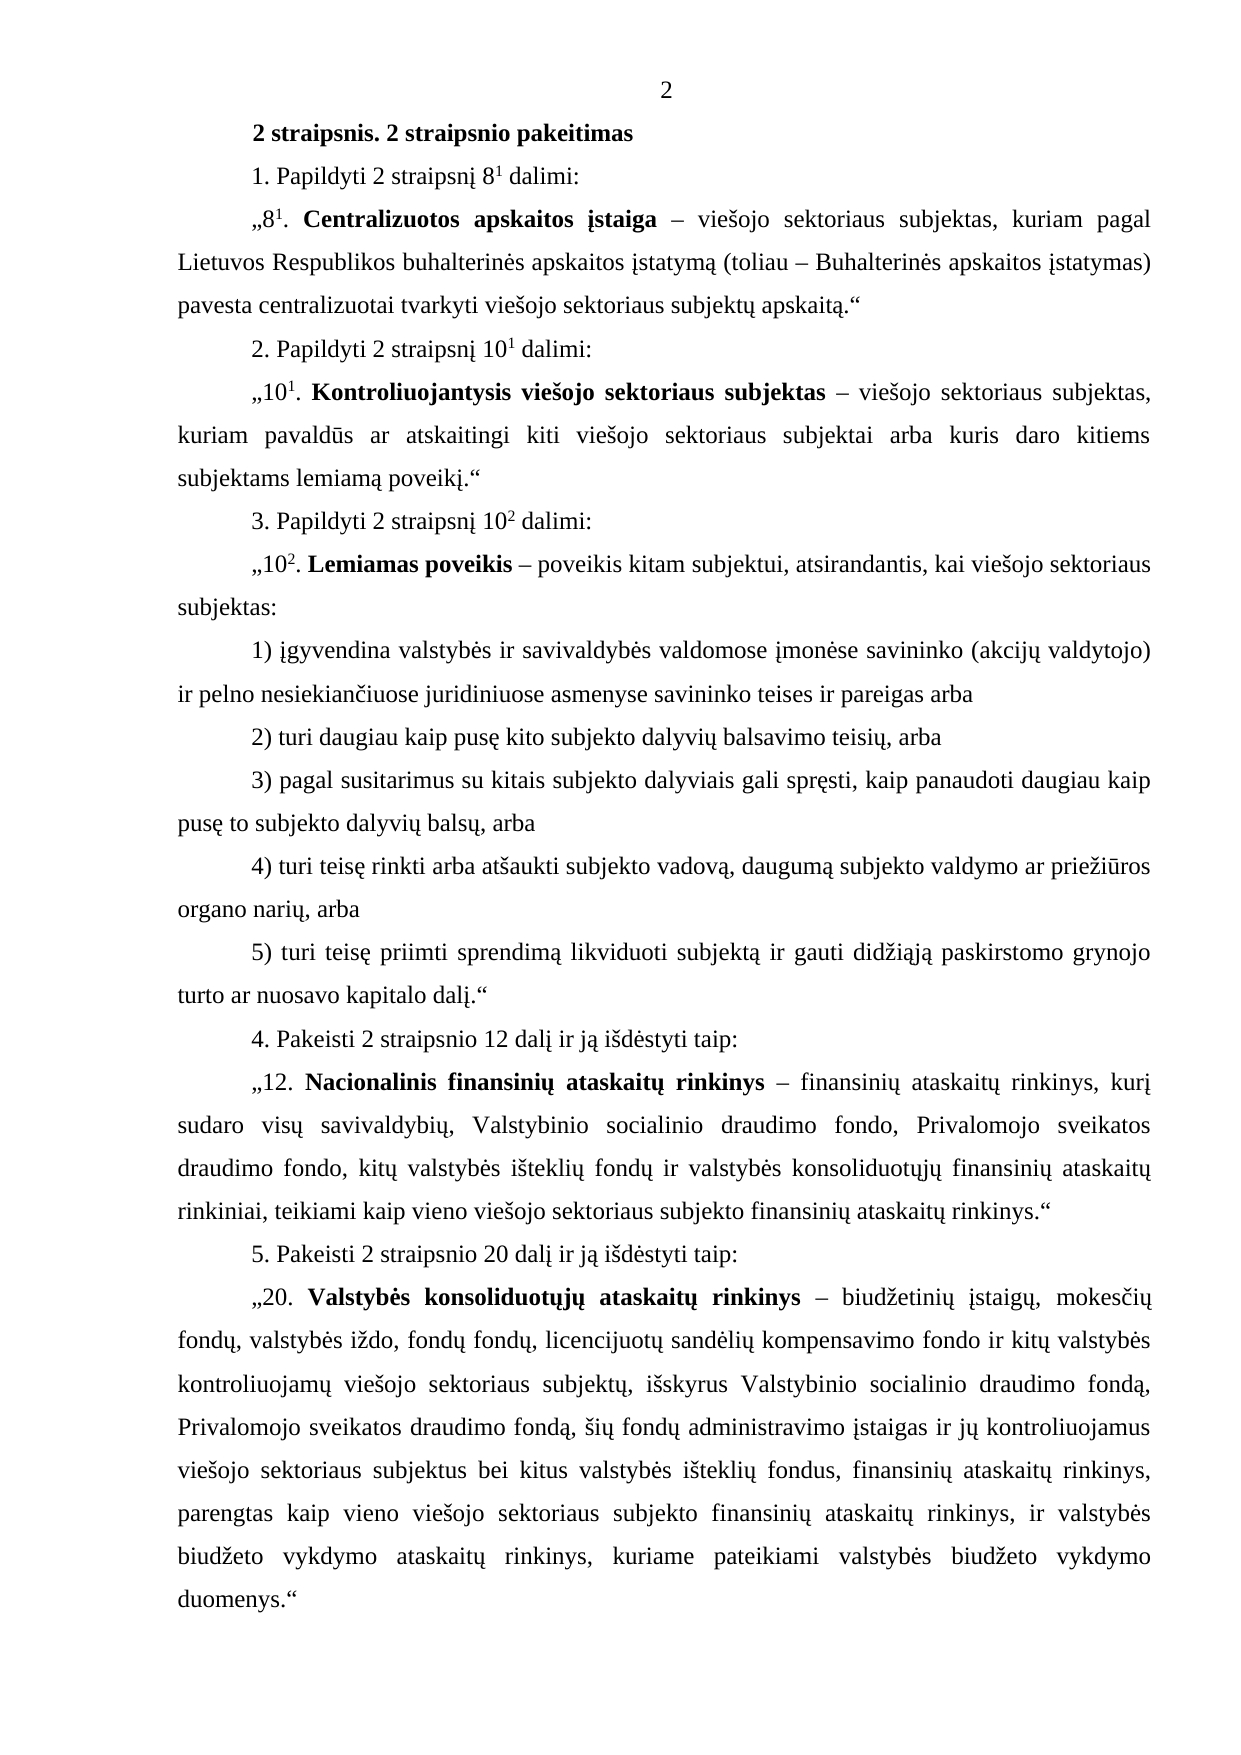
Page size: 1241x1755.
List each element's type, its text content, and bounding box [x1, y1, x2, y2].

text 5) turi teisę priimti sprendimą likviduoti subjektą ir gauti didžiąją paskirstomo grynojo turto ar nuosavo kapitalo dalį.“ [177, 937, 1152, 1009]
text 4. Pakeisti 2 straipsnio 12 dalį ir ją išdėstyti taip: [177, 1024, 1152, 1052]
text „12. Nacionalinis finansinių ataskaitų rinkinys – finansinių ataskaitų rinkinys, kurį sudaro visų savivaldybių, Valstybinio socialinio draudimo fondo, Privalomojo sveikatos draudimo fondo, kitų valstybės išteklių fondų ir valstybės konsoliduotųjų finansinių ataskaitų rinkiniai, teikiami kaip vieno viešojo sektoriaus subjekto finansinių ataskaitų rinkinys.“ [177, 1067, 1152, 1225]
text 5. Pakeisti 2 straipsnio 20 dalį ir ją išdėstyti taip: [177, 1239, 1152, 1268]
text „102. Lemiamas poveikis – poveikis kitam subjektui, atsirandantis, kai viešojo sektoriaus subjektas: [177, 549, 1152, 621]
text 4) turi teisę rinkti arba atšaukti subjekto vadovą, daugumą subjekto valdymo ar priežiūros organo narių, arba [177, 851, 1152, 923]
text „20. Valstybės konsoliduotųjų ataskaitų rinkinys – biudžetinių įstaigų, mokesčių fondų, valstybės iždo, fondų fondų, licencijuotų sandėlių kompensavimo fondo ir kitų valstybės kontroliuojamų viešojo sektoriaus subjektų, išskyrus Valstybinio socialinio draudimo fondą, Privalomojo sveikatos draudimo fondą, šių fondų administravimo įstaigas ir jų kontroliuojamus viešojo sektoriaus subjektus bei kitus valstybės išteklių fondus, finansinių ataskaitų rinkinys, parengtas kaip vieno viešojo sektoriaus subjekto finansinių ataskaitų rinkinys, ir valstybės biudžeto vykdymo ataskaitų rinkinys, kuriame pateikiami valstybės biudžeto vykdymo duomenys.“ [177, 1282, 1152, 1613]
text „81. Centralizuotos apskaitos įstaiga – viešojo sektoriaus subjektas, kuriam pagal Lietuvos Respublikos buhalterinės apskaitos įstatymą (toliau – Buhalterinės apskaitos įstatymas) pavesta centralizuotai tvarkyti viešojo sektoriaus subjektų apskaitą.“ [177, 204, 1152, 319]
text „101. Kontroliuojantysis viešojo sektoriaus subjektas – viešojo sektoriaus subjektas, kuriam pavaldūs ar atskaitingi kiti viešojo sektoriaus subjektai arba kuris daro kitiems subjektams lemiamą poveikį.“ [177, 377, 1152, 492]
text 1) įgyvendina valstybės ir savivaldybės valdomose įmonėse savininko (akcijų valdytojo) ir pelno nesiekiančiuose juridiniuose asmenyse savininko teises ir pareigas arba [177, 636, 1152, 707]
text 3. Papildyti 2 straipsnį 102 dalimi: [177, 506, 1152, 535]
text 3) pagal susitarimus su kitais subjekto dalyviais gali spręsti, kaip panaudoti daugiau kaip pusę to subjekto dalyvių balsų, arba [177, 765, 1152, 837]
text 2. Papildyti 2 straipsnį 101 dalimi: [177, 334, 1152, 362]
text 1. Papildyti 2 straipsnį 81 dalimi: [177, 161, 1152, 190]
text 2 straipsnis. 2 straipsnio pakeitimas [177, 118, 1152, 147]
text 2) turi daugiau kaip pusę kito subjekto dalyvių balsavimo teisių, arba [177, 722, 1152, 751]
